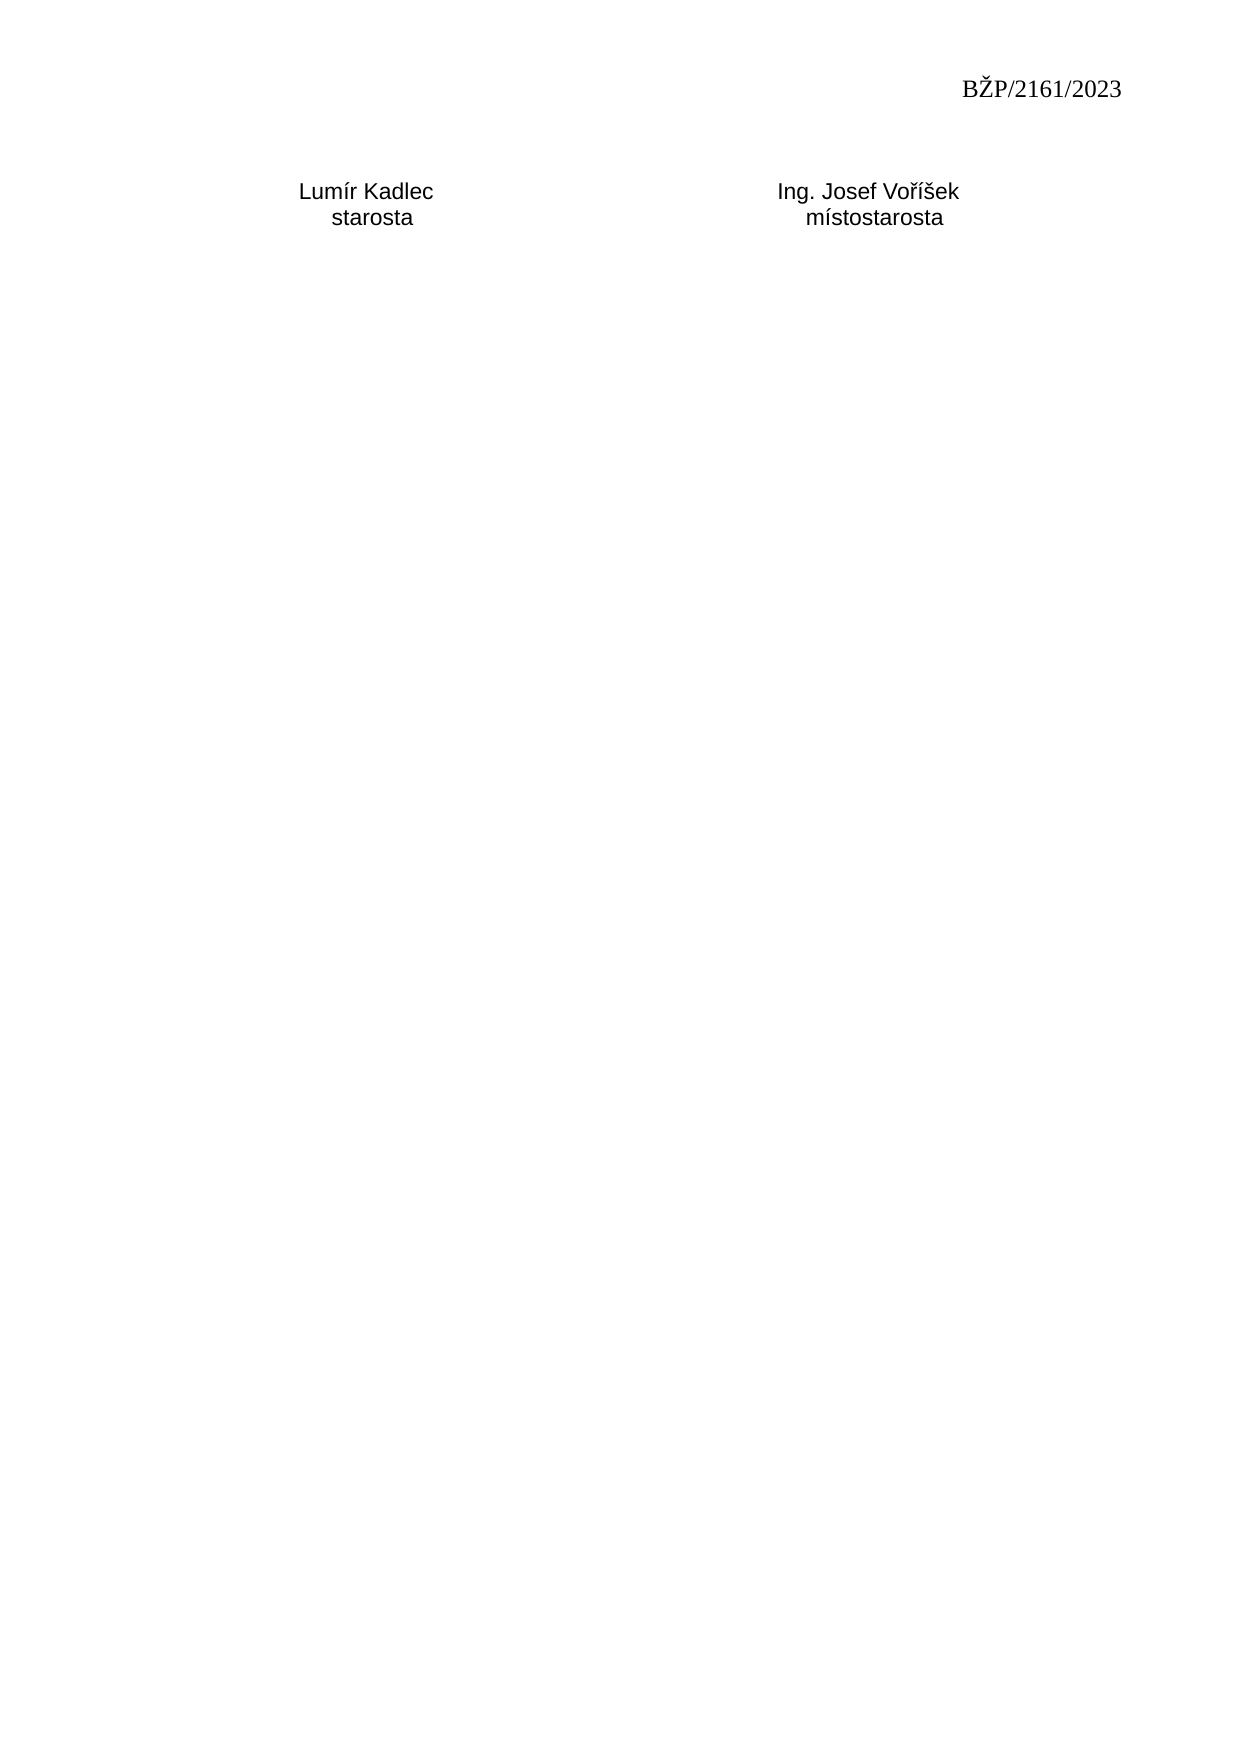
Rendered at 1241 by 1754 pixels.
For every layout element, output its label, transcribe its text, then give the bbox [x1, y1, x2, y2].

table_header Lumír Kadlec starosta [118, 118, 620, 236]
table_header Ing. Josef Voříšek místostarosta [620, 118, 1122, 236]
table_cell [118, 236, 620, 354]
table_cell [620, 236, 1122, 354]
